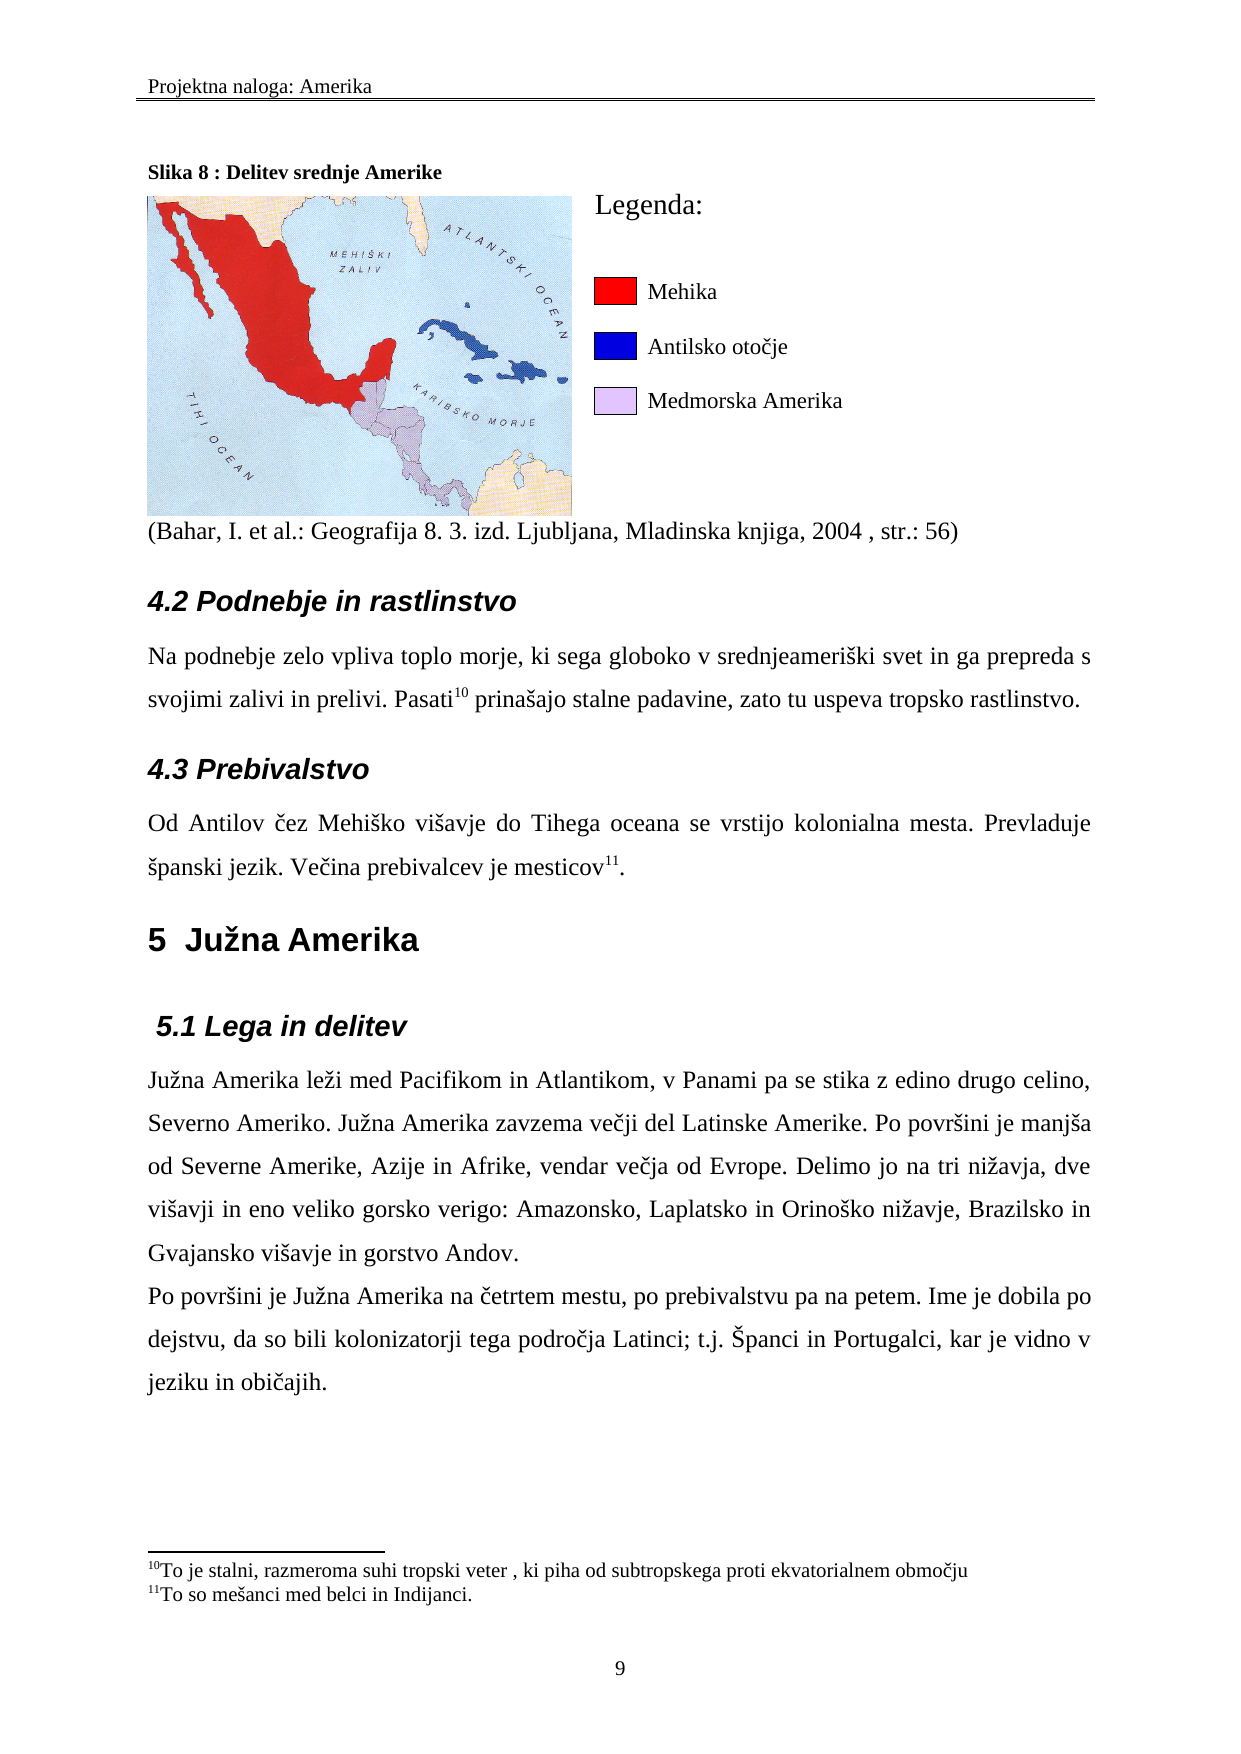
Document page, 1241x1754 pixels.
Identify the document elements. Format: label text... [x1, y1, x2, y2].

table_cell [595, 360, 636, 387]
table_header Slika 8 : Delitev srednje Amerike [136, 148, 583, 516]
picture [147, 196, 572, 516]
table_cell [636, 414, 1085, 441]
table_cell [595, 305, 636, 332]
subtitle 4.2 Podnebje in rastlinstvo [148, 584, 1092, 618]
text Na podnebje zelo vpliva toplo morje, ki sega globoko v srednjeameriški svet in ga prepreda s svojimi zalivi in prelivi. Pasati prinašajo stalne padavine, zato tu uspeva tropsko rastlinstvo. [148, 641, 1092, 713]
text To je stalni, razmeroma suhi tropski veter , ki piha od subtropskega proti ekvatorialnem območju [148, 1558, 1092, 1582]
table_cell Medmorska Amerika [637, 387, 1085, 414]
subtitle 4.3 Prebivalstvo [148, 752, 1092, 786]
table_header [595, 278, 636, 304]
subtitle 5.1 Lega in delitev [148, 1009, 1092, 1042]
text (Bahar, I. et al.: Geografija 8. 3. izd. Ljubljana, Mladinska knjiga, 2004 , str.: 56) [148, 516, 1092, 545]
text Južna Amerika leži med Pacifikom in Atlantikom, v Panami pa se stika z edino drugo celino, Severno Ameriko. Južna Amerika zavzema večji del Latinske Amerike. Po površini je manjša od Severne Amerike, Azije in Afrike, vendar večja od Evrope. Delimo jo na tri nižavja, dve višavji in eno veliko gorsko verigo: Amazonsko, Laplatsko in Orinoško nižavje, Brazilsko in Gvajansko višavje in gorstvo Andov. [148, 1065, 1092, 1266]
table_cell [595, 388, 636, 414]
text To so mešanci med belci in Indijanci. [148, 1582, 1092, 1606]
text Po površini je Južna Amerika na četrtem mestu, po prebivalstvu pa na petem. Ime je dobila po dejstvu, da so bili kolonizatorji tega področja Latinci; t.j. Španci in Portugalci, kar je vidno v jeziku in običajih. [148, 1281, 1092, 1396]
text Od Antilov čez Mehiško višavje do Tihega oceana se vrstijo kolonialna mesta. Prevladuje španski jezik. Večina prebivalcev je mesticov. [148, 808, 1092, 880]
table_cell [595, 333, 636, 359]
table_header Legenda: [583, 148, 1097, 516]
table_cell [636, 304, 1085, 332]
table_cell [636, 359, 1085, 387]
table_cell [595, 415, 636, 441]
table_header Mehika [637, 277, 1085, 304]
subtitle 5 Južna Amerika [148, 920, 1092, 958]
table_cell Antilsko otočje [637, 332, 1085, 359]
